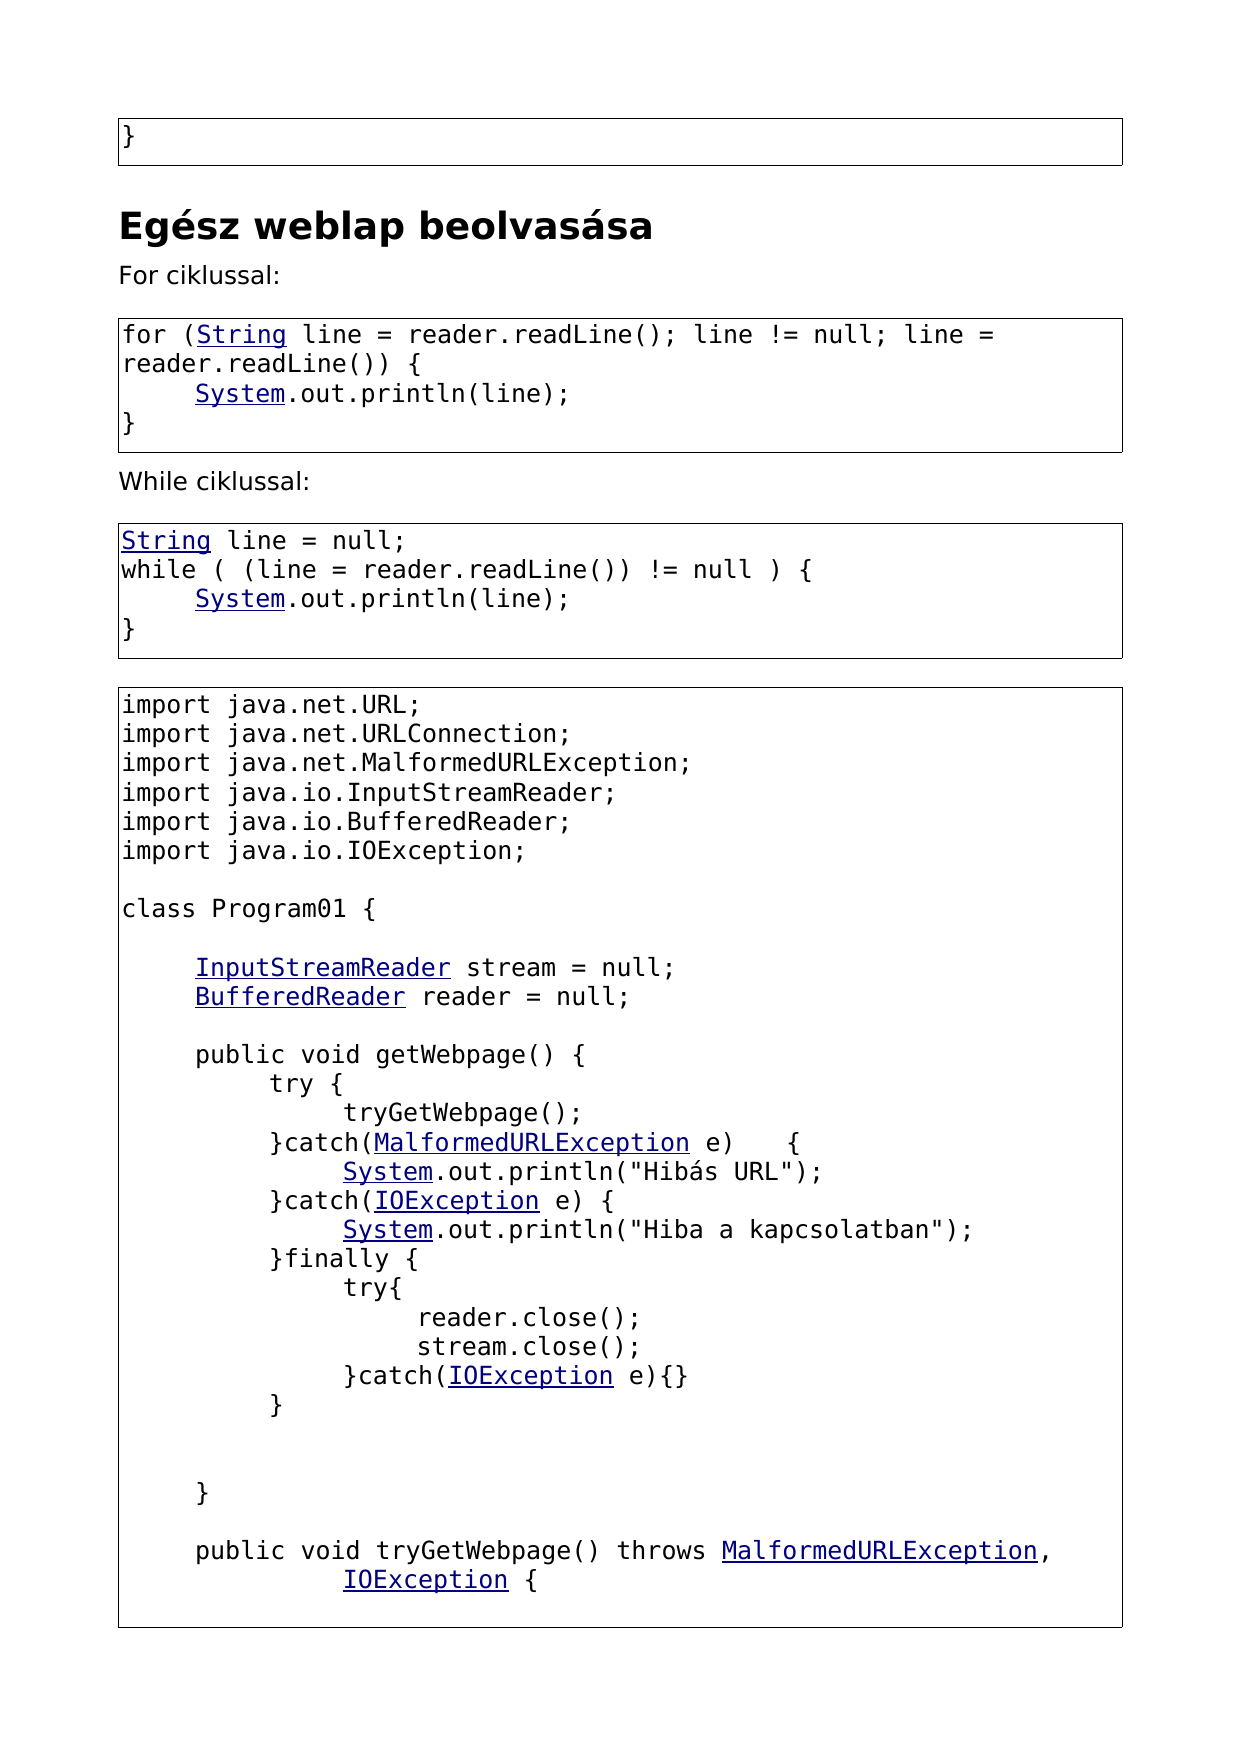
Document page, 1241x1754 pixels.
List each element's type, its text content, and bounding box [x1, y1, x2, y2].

text For ciklussal: [118, 261, 1122, 290]
table_header } [119, 119, 1122, 165]
table_header for (String line = reader.readLine(); line != null; line = reader.readLine()) { System.out.println(line); } [119, 319, 1122, 452]
subtitle Egész weblap beolvasása [118, 205, 1122, 248]
text While ciklussal: [118, 467, 1122, 496]
table_header String line = null; while ( (line = reader.readLine()) != null ) { System.out.println(line); } [119, 524, 1122, 658]
table_header import java.net.URL; import java.net.URLConnection; import java.net.MalformedURLException; import java.io.InputStreamReader; import java.io.BufferedReader; import java.io.IOException; class Program01 { InputStreamReader stream = null; BufferedReader reader = null; public void getWebpage() { try { tryGetWebpage(); }catch(MalformedURLException e) { System.out.println("Hibás URL"); }catch(IOException e) { System.out.println("Hiba a kapcsolatban"); }finally { try{ reader.close(); stream.close(); }catch(IOException e){} } } public void tryGetWebpage() throws MalformedURLException, IOException { [119, 688, 1122, 1627]
